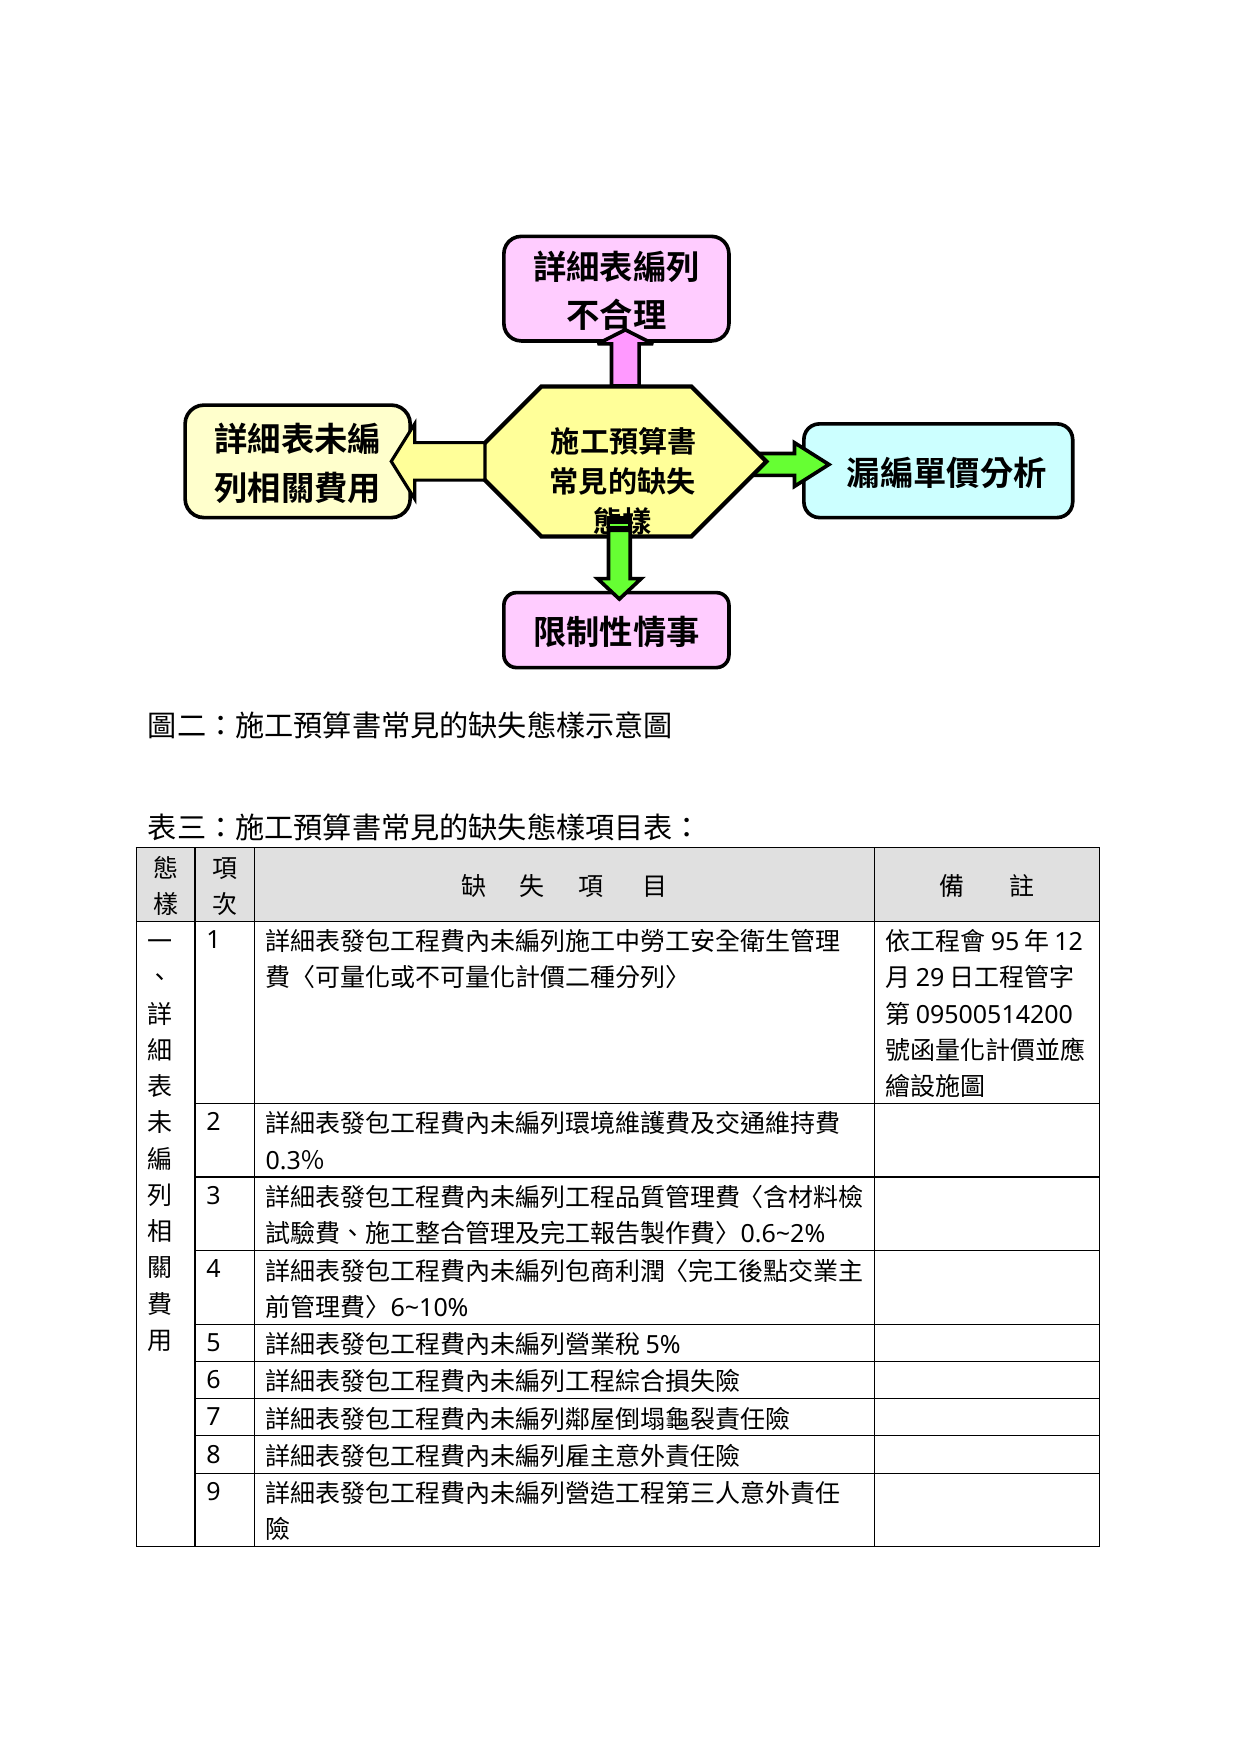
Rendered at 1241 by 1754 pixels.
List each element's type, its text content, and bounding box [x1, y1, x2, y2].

table_cell 詳細表發包工程費內未編列工程品質管理費〈含材料檢試驗費、施工整合管理及完工報告製作費〉0.6~2% [255, 1178, 874, 1250]
table_cell [875, 1104, 1099, 1176]
table_cell [875, 1474, 1099, 1546]
table_cell 4 [196, 1251, 254, 1323]
table_cell 依工程會95年12月29日工程管字第09500514200號函量化計價並應繪設施圖 [875, 922, 1099, 1103]
table_cell 8 [196, 1436, 254, 1473]
table_cell 詳細表發包工程費內未編列雇主意外責任險 [255, 1436, 874, 1473]
text 圖二：施工預算書常見的缺失態樣示意圖 [148, 172, 1033, 745]
table_cell 6 [196, 1362, 254, 1398]
table_cell 5 [196, 1325, 254, 1361]
table_cell 詳細表發包工程費內未編列營業稅5% [255, 1325, 874, 1361]
table_header 缺 失 項 目 [255, 848, 874, 921]
table_cell 詳細表發包工程費內未編列工程綜合損失險 [255, 1362, 874, 1398]
table_cell 2 [196, 1104, 254, 1176]
table_cell [875, 1399, 1099, 1435]
table_cell 3 [196, 1178, 254, 1250]
table_cell [875, 1362, 1099, 1398]
table_cell 一、詳細表未編列相關費用 [137, 922, 194, 1546]
table_cell 詳細表發包工程費內未編列包商利潤〈完工後點交業主前管理費〉6~10% [255, 1251, 874, 1323]
table_header 態樣 [137, 848, 194, 921]
table_cell 詳細表發包工程費內未編列鄰屋倒塌龜裂責任險 [255, 1399, 874, 1435]
table_cell 1 [196, 922, 254, 1103]
table_cell [875, 1325, 1099, 1361]
table_cell [875, 1436, 1099, 1473]
table_cell 7 [196, 1399, 254, 1435]
table_header 備 註 [875, 848, 1099, 921]
table_cell 詳細表發包工程費內未編列營造工程第三人意外責任險 [255, 1474, 874, 1546]
text 表三：施工預算書常見的缺失態樣項目表： [148, 745, 1033, 847]
table_cell 詳細表發包工程費內未編列施工中勞工安全衛生管理費〈可量化或不可量化計價二種分列〉 [255, 922, 874, 1103]
table_cell 詳細表發包工程費內未編列環境維護費及交通維持費0.3％ [255, 1104, 874, 1176]
table_cell [875, 1251, 1099, 1323]
table_header 項次 [196, 848, 254, 921]
table_cell [875, 1178, 1099, 1250]
table_cell 9 [196, 1474, 254, 1546]
